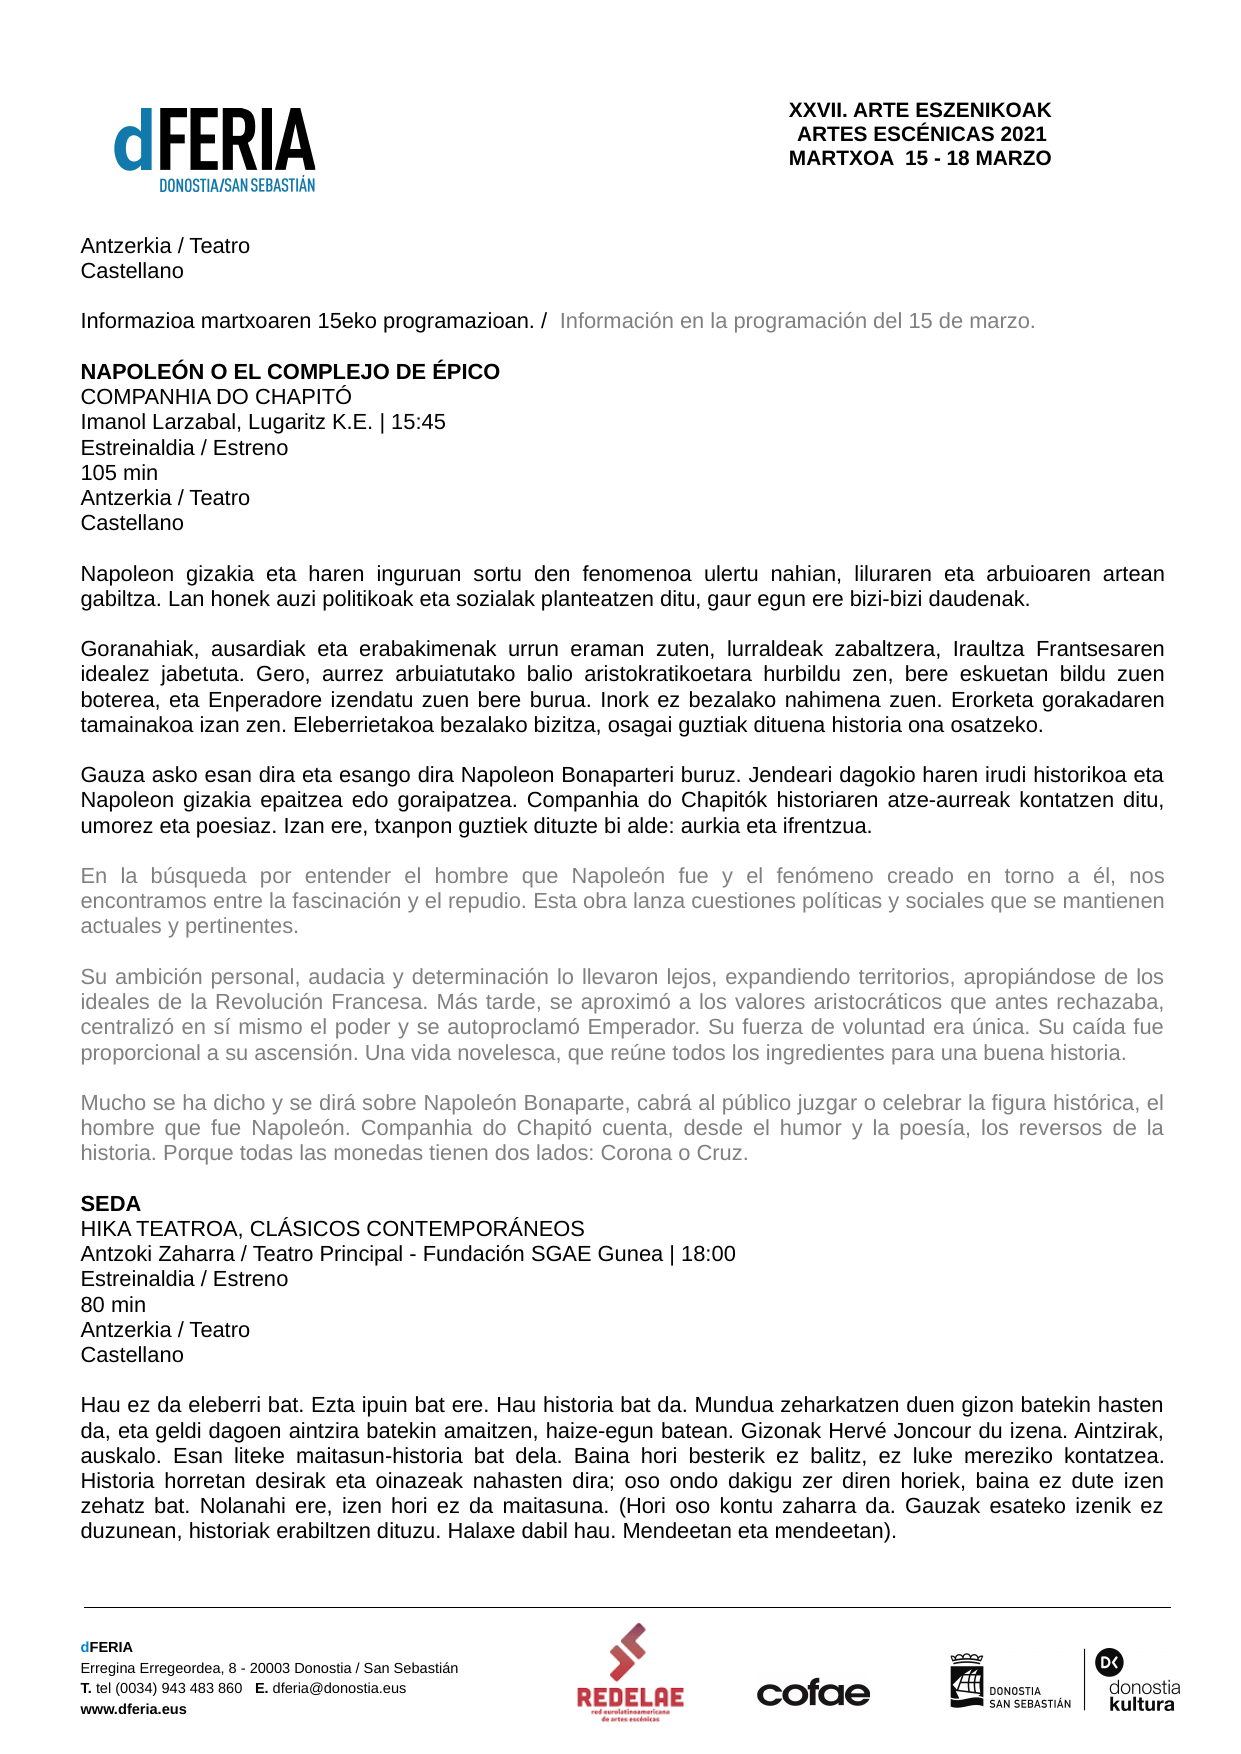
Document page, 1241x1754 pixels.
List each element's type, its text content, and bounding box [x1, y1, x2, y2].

text SEDA [80, 1191, 1166, 1216]
text Su ambición personal, audacia y determinación lo llevaron lejos, expandiendo territorios, apropiándose de los ideales de la Revolución Francesa. Más tarde, se aproximó a los valores aristocráticos que antes rechazaba, centralizó en sí mismo el poder y se autoproclamó Emperador. Su fuerza de voluntad era única. Su caída fue proporcional a su ascensión. Una vida novelesca, que reúne todos los ingredientes para una buena historia. [80, 964, 1166, 1064]
text Antzoki Zaharra / Teatro Principal - Fundación SGAE Gunea | 18:00 [80, 1241, 1166, 1266]
text Imanol Larzabal, Lugaritz K.E. | 15:45 [80, 409, 1166, 434]
text Castellano [80, 1342, 1166, 1367]
text Gauza asko esan dira eta esango dira Napoleon Bonaparteri buruz. Jendeari dagokio haren irudi historikoa eta Napoleon gizakia epaitzea edo goraipatzea. Companhia do Chapitók historiaren atze-aurreak kontatzen ditu, umorez eta poesiaz. Izan ere, txanpon guztiek dituzte bi alde: aurkia eta ifrentzua. [80, 762, 1166, 838]
text Napoleon gizakia eta haren inguruan sortu den fenomenoa ulertu nahian, liluraren eta arbuioaren artean gabiltza. Lan honek auzi politikoak eta sozialak planteatzen ditu, gaur egun ere bizi-bizi daudenak. [80, 560, 1166, 611]
text Estreinaldia / Estreno [80, 434, 1166, 459]
text 80 min [80, 1291, 1166, 1317]
text 105 min [80, 459, 1166, 485]
text Hau ez da eleberri bat. Ezta ipuin bat ere. Hau historia bat da. Mundua zeharkatzen duen gizon batekin hasten da, eta geldi dagoen aintzira batekin amaitzen, haize-egun batean. Gizonak Hervé Joncour du izena. Aintzirak, auskalo. Esan liteke maitasun-historia bat dela. Baina hori besterik ez balitz, ez luke mereziko kontatzea. Historia horretan desirak eta oinazeak nahasten dira; oso ondo dakigu zer diren horiek, baina ez dute izen zehatz bat. Nolanahi ere, izen hori ez da maitasuna. (Hori oso kontu zaharra da. Gauzak esateko izenik ez duzunean, historiak erabiltzen dituzu. Halaxe dabil hau. Mendeetan eta mendeetan). [80, 1392, 1166, 1543]
text COMPANHIA DO CHAPITÓ [80, 384, 1166, 409]
text Antzerkia / Teatro [80, 1317, 1166, 1342]
text Antzerkia / Teatro [80, 233, 1166, 258]
picture [755, 1673, 871, 1708]
text HIKA TEATROA, CLÁSICOS CONTEMPORÁNEOS [80, 1216, 1166, 1241]
text Estreinaldia / Estreno [80, 1266, 1166, 1291]
text Informazioa martxoaren 15eko programazioan. / Información en la programación del 15 de marzo. [80, 308, 1166, 333]
picture [950, 1648, 1180, 1711]
text Goranahiak, ausardiak eta erabakimenak urrun eraman zuten, lurraldeak zabaltzera, Iraultza Frantsesaren idealez jabetuta. Gero, aurrez arbuiatutako balio aristokratikoetara hurbildu zen, bere eskuetan bildu zuen boterea, eta Enperadore izendatu zuen bere burua. Inork ez bezalako nahimena zuen. Erorketa gorakadaren tamainakoa izan zen. Eleberrietakoa bezalako bizitza, osagai guztiak dituena historia ona osatzeko. [80, 636, 1166, 737]
text En la búsqueda por entender el hombre que Napoleón fue y el fenómeno creado en torno a él, nos encontramos entre la fascinación y el repudio. Esta obra lanza cuestiones políticas y sociales que se mantienen actuales y pertinentes. [80, 863, 1166, 938]
text Antzerkia / Teatro [80, 485, 1166, 510]
text Castellano [80, 258, 1166, 283]
text Castellano [80, 510, 1166, 535]
picture [114, 108, 316, 192]
text NAPOLEÓN O EL COMPLEJO DE ÉPICO [80, 359, 1166, 384]
picture [566, 1611, 699, 1733]
text Mucho se ha dicho y se dirá sobre Napoleón Bonaparte, cabrá al público juzgar o celebrar la figura histórica, el hombre que fue Napoleón. Companhia do Chapitó cuenta, desde el humor y la poesía, los reversos de la historia. Porque todas las monedas tienen dos lados: Corona o Cruz. [80, 1090, 1166, 1165]
